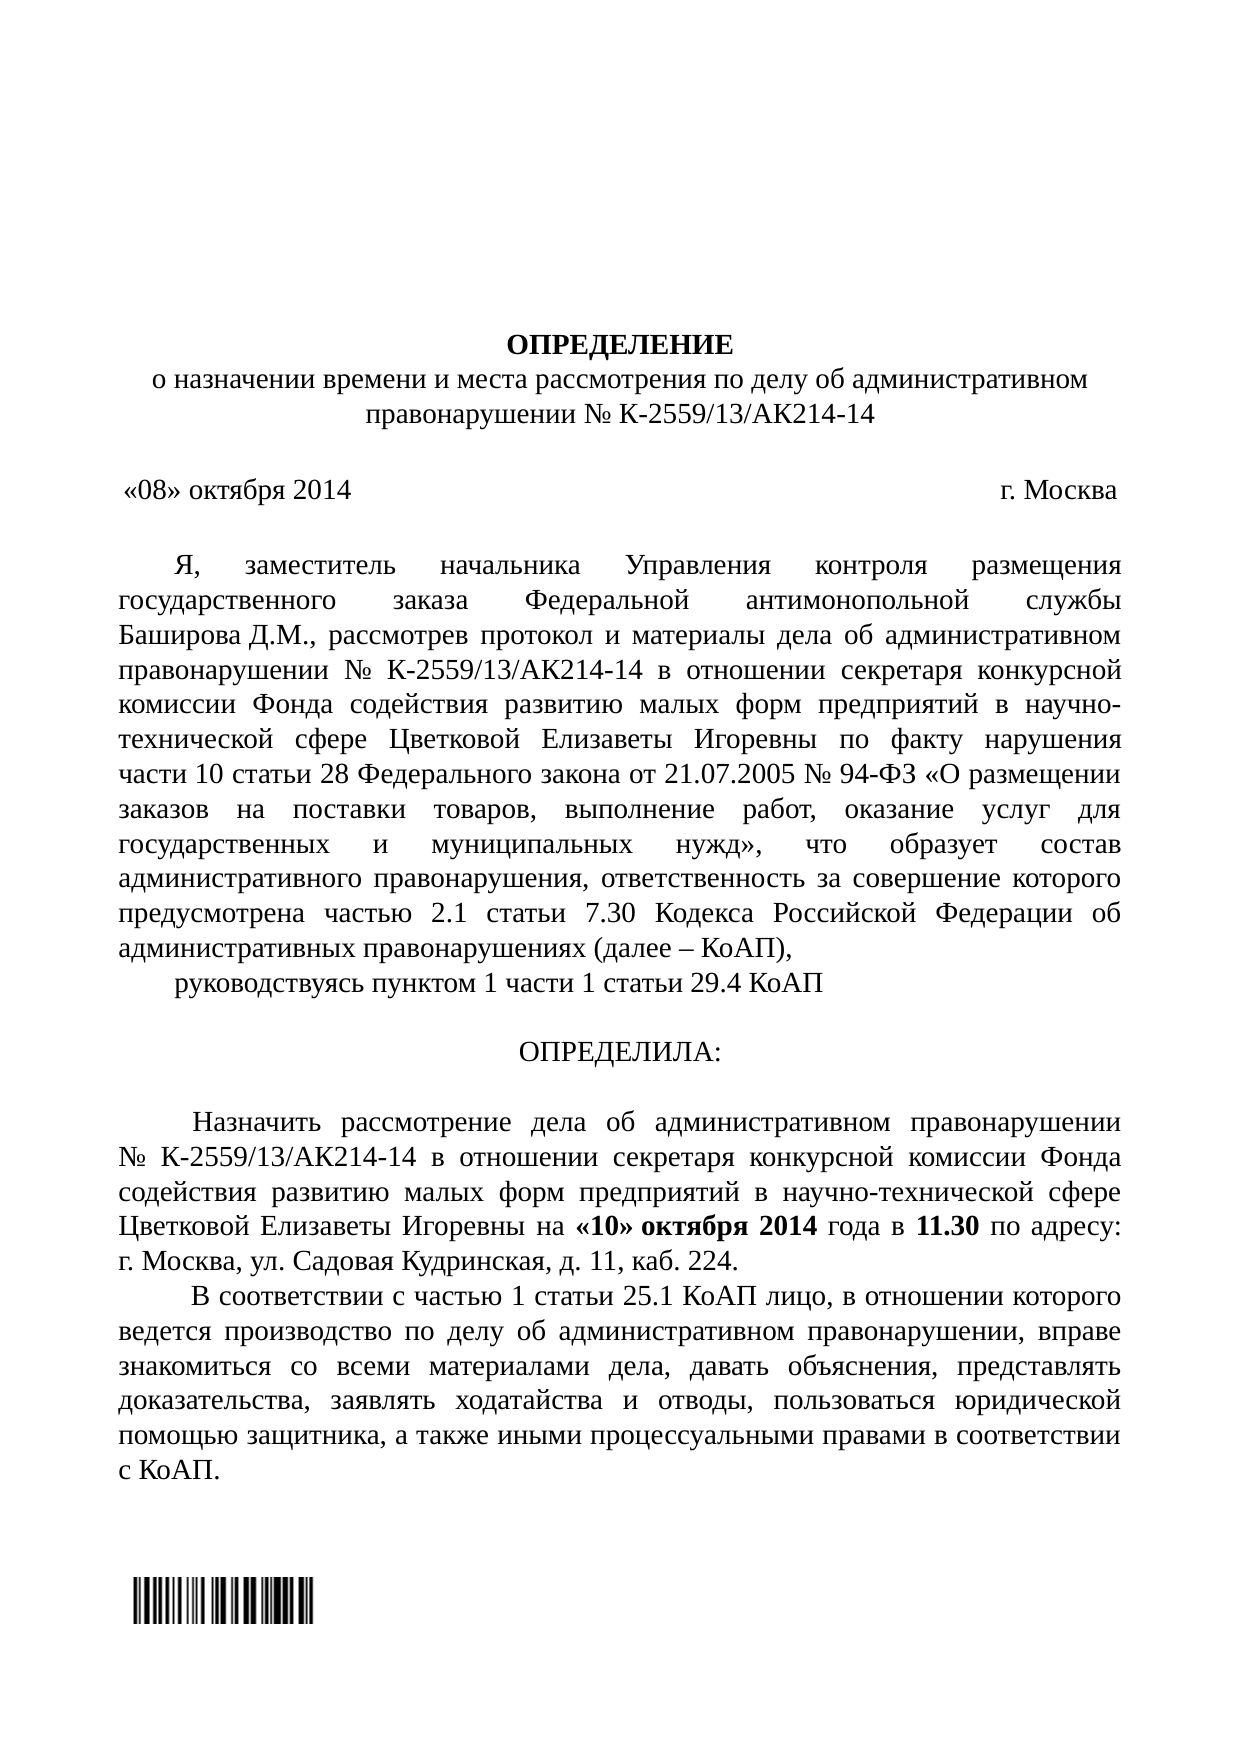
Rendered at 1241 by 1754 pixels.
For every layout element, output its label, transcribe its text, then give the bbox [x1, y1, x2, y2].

text о назначении времени и места рассмотрения по делу об административном правонарушении № К-2559/13/АК214-14 [118, 362, 1122, 430]
text Назначить рассмотрение дела об административном правонарушении № К-2559/13/АК214-14 в отношении секретаря конкурсной комиссии Фонда содействия развитию малых форм предприятий в научно-технической сфере Цветковой Елизаветы Игоревны на «10» октября 2014 года в 11.30 по адресу: г. Москва, ул. Садовая Кудринская, д. 11, каб. 224. [118, 1104, 1122, 1277]
text ОПРЕДЕЛЕНИЕ [118, 327, 1122, 360]
text Я, заместитель начальника Управления контроля размещения государственного заказа Федеральной антимонопольной службы Баширова Д.М., рассмотрев протокол и материалы дела об административном правонарушении № К-2559/13/АК214-14 в отношении секретаря конкурсной комиссии Фонда содействия развитию малых форм предприятий в научно-технической сфере Цветковой Елизаветы Игоревны по факту нарушения части 10 статьи 28 Федерального закона от 21.07.2005 № 94-ФЗ «О размещении заказов на поставки товаров, выполнение работ, оказание услуг для государственных и муниципальных нужд», что образует состав административного правонарушения, ответственность за совершение которого предусмотрена частью 2.1 статьи 7.30 Кодекса Российской Федерации об административных правонарушениях (далее – КоАП), [118, 547, 1122, 964]
text ОПРЕДЕЛИЛА: [118, 1034, 1122, 1068]
text В соответствии с частью 1 статьи 25.1 КоАП лицо, в отношении которого ведется производство по делу об административном правонарушении, вправе знакомиться со всеми материалами дела, давать объяснения, представлять доказательства, заявлять ходатайства и отводы, пользоваться юридической помощью защитника, а также иными процессуальными правами в соответствии с КоАП. [118, 1278, 1122, 1486]
text руководствуясь пунктом 1 части 1 статьи 29.4 КоАП [118, 965, 1122, 998]
picture [118, 1577, 331, 1624]
text «08» октября 2014 г. Москва [118, 472, 1122, 506]
